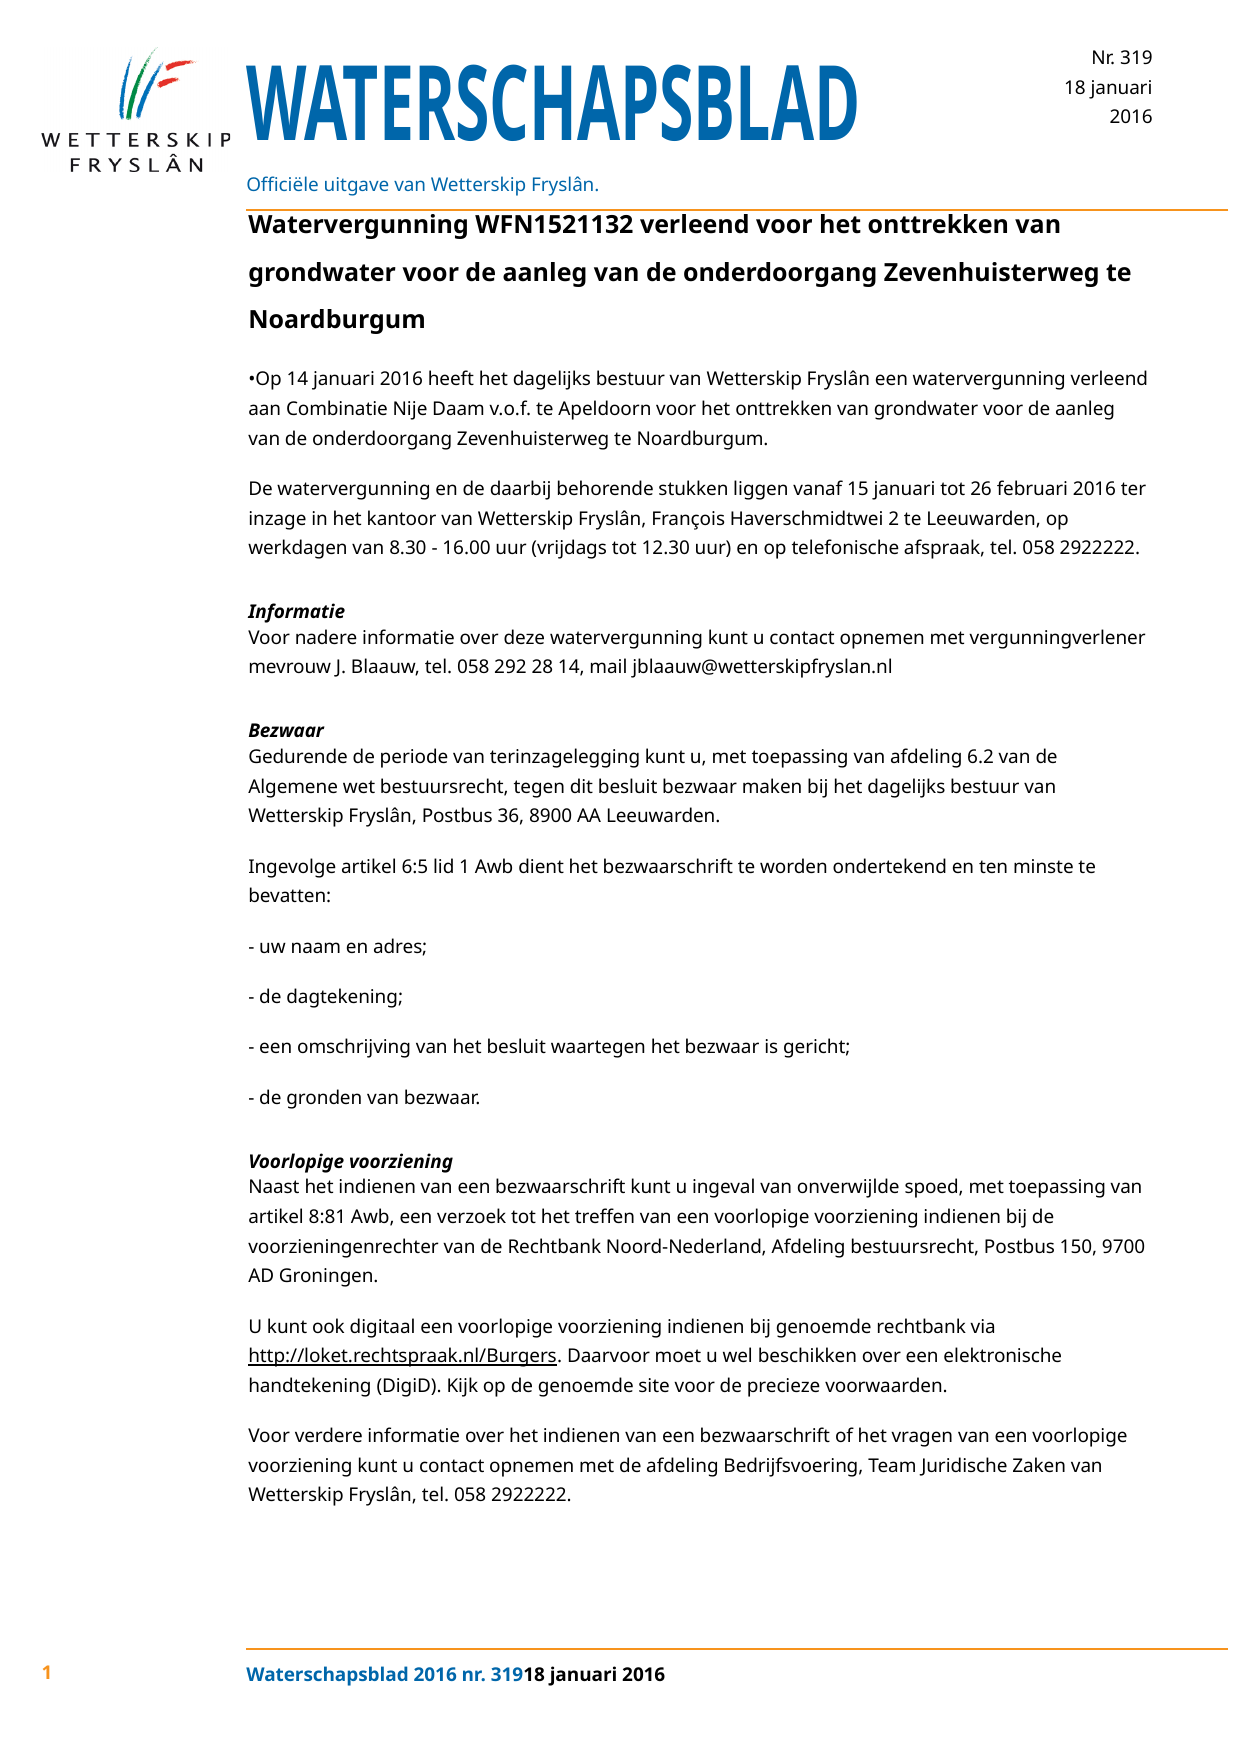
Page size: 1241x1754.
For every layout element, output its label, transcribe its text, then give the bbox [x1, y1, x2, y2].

text Informatie [248, 598, 1152, 624]
text Naast het indienen van een bezwaarschrift kunt u ingeval van onverwijlde spoed, met toepassing van artikel 8:81 Awb, een verzoek tot het treffen van een voorlopige voorziening indienen bij de voorzieningenrechter van de Rechtbank Noord-Nederland, Afdeling bestuursrecht, Postbus 150, 9700 AD Groningen. [248, 1174, 1152, 1288]
text U kunt ook digitaal een voorlopige voorziening indienen bij genoemde rechtbank via http://loket.rechtspraak.nl/Burgers. Daarvoor moet u wel beschikken over een elektronische handtekening (DigiD). Kijk op de genoemde site voor de precieze voorwaarden. [248, 1313, 1152, 1398]
text - uw naam en adres; [248, 933, 1152, 958]
text Ingevolge artikel 6:5 lid 1 Awb dient het bezwaarschrift te worden ondertekend en ten minste te bevatten: [248, 853, 1152, 908]
text Bezwaar [248, 717, 1152, 743]
text De watervergunning en de daarbij behorende stukken liggen vanaf 15 januari tot 26 februari 2016 ter inzage in het kantoor van Wetterskip Fryslân, François Haverschmidtwei 2 te Leeuwarden, op werkdagen van 8.30 - 16.00 uur (vrijdags tot 12.30 uur) en op telefonische afspraak, tel. 058 2922222. [248, 475, 1152, 560]
text •Op 14 januari 2016 heeft het dagelijks bestuur van Wetterskip Fryslân een watervergunning verleend aan Combinatie Nije Daam v.o.f. te Apeldoorn voor het onttrekken van grondwater voor de aanleg van de onderdoorgang Zevenhuisterweg te Noardburgum. [248, 366, 1152, 450]
text - de dagtekening; [248, 983, 1152, 1009]
text Voorlopige voorziening [248, 1148, 1152, 1174]
text - een omschrijving van het besluit waartegen het bezwaar is gericht; [248, 1034, 1152, 1059]
text Watervergunning WFN1521132 verleend voor het onttrekken van grondwater voor de aanleg van de onderdoorgang Zevenhuisterweg te Noardburgum [248, 211, 1152, 336]
text Gedurende de periode van terinzagelegging kunt u, met toepassing van afdeling 6.2 van de Algemene wet bestuursrecht, tegen dit besluit bezwaar maken bij het dagelijks bestuur van Wetterskip Fryslân, Postbus 36, 8900 AA Leeuwarden. [248, 743, 1152, 828]
text Voor nadere informatie over deze watervergunning kunt u contact opnemen met vergunningverlener mevrouw J. Blaauw, tel. 058 292 28 14, mail jblaauw@wetterskipfryslan.nl [248, 624, 1152, 679]
text - de gronden van bezwaar. [248, 1084, 1152, 1110]
picture [41, 47, 231, 172]
text Voor verdere informatie over het indienen van een bezwaarschrift of het vragen van een voorlopige voorziening kunt u contact opnemen met de afdeling Bedrijfsvoering, Team Juridische Zaken van Wetterskip Fryslân, tel. 058 2922222. [248, 1422, 1152, 1507]
